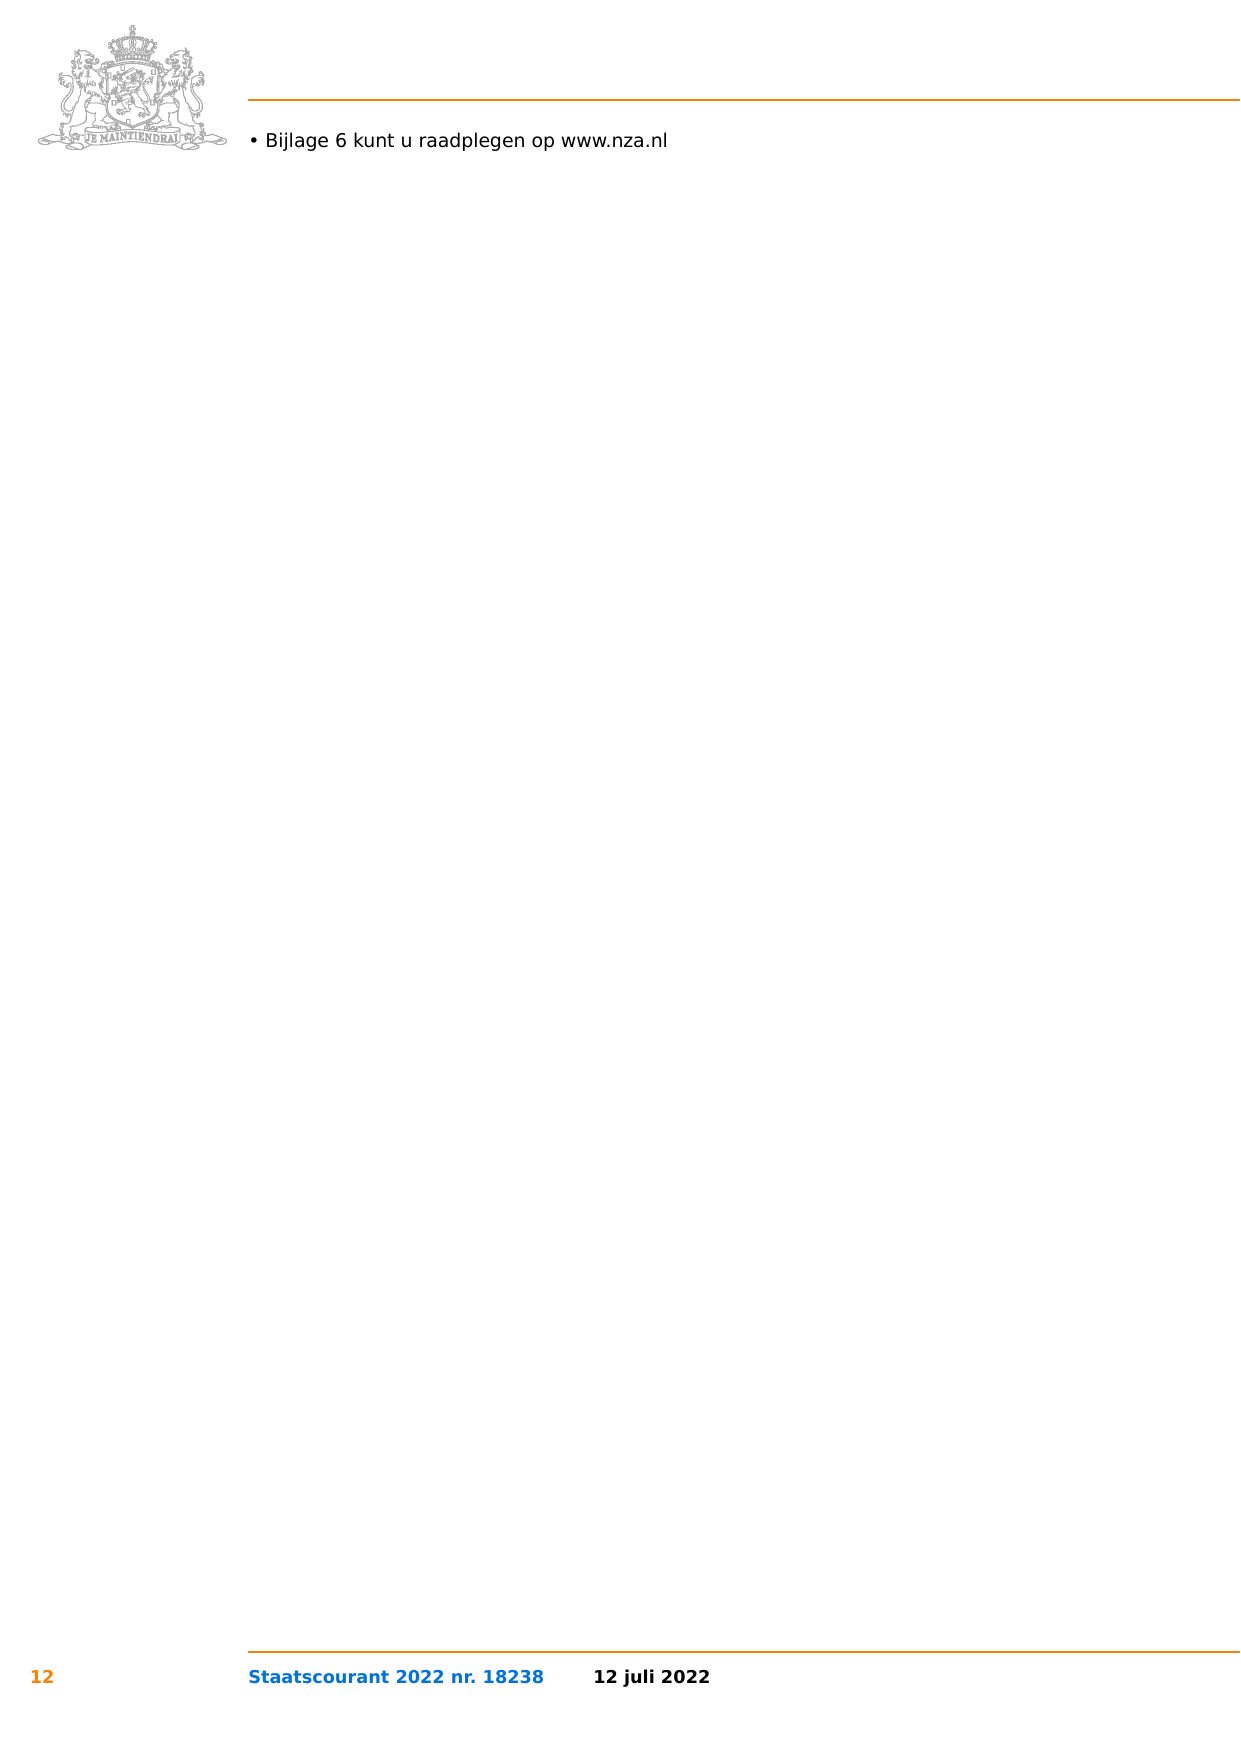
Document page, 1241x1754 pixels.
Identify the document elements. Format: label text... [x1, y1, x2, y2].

picture [38, 25, 227, 150]
text • Bijlage 6 kunt u raadplegen op www.nza.nl [248, 130, 1163, 152]
